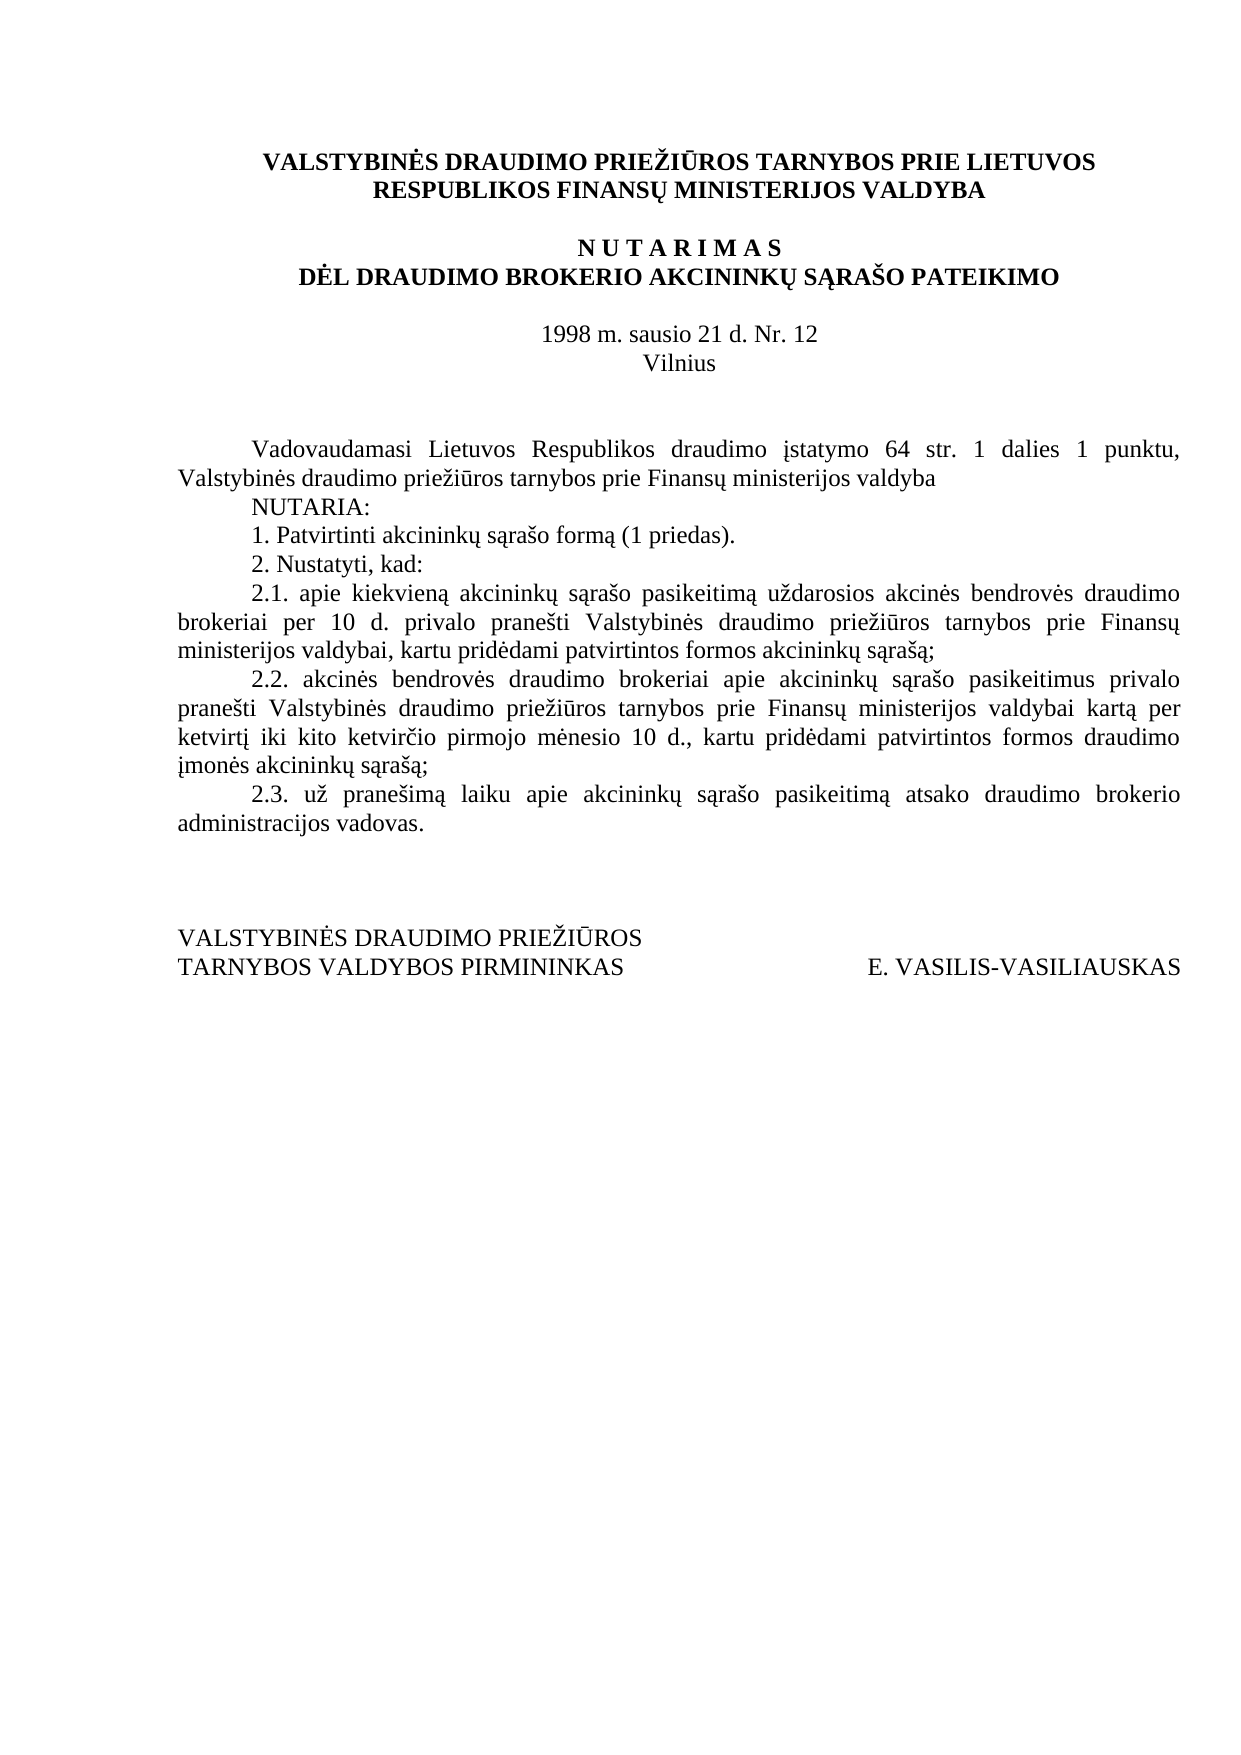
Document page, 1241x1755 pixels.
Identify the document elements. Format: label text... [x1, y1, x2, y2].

text 2.1. apie kiekvieną akcininkų sąrašo pasikeitimą uždarosios akcinės bendrovės draudimo brokeriai per 10 d. privalo pranešti Valstybinės draudimo priežiūros tarnybos prie Finansų ministerijos valdybai, kartu pridėdami patvirtintos formos akcininkų sąrašą; [177, 578, 1181, 664]
text 1. Patvirtinti akcininkų sąrašo formą (1 priedas). [177, 521, 1181, 549]
text 2.3. už pranešimą laiku apie akcininkų sąrašo pasikeitimą atsako draudimo brokerio administracijos vadovas. [177, 779, 1181, 837]
text N U T A R I M A S [177, 233, 1181, 262]
text Valstybinės draudimo priežiūros [177, 923, 1181, 952]
text 2.2. akcinės bendrovės draudimo brokeriai apie akcininkų sąrašo pasikeitimus privalo pranešti Valstybinės draudimo priežiūros tarnybos prie Finansų ministerijos valdybai kartą per ketvirtį iki kito ketvirčio pirmojo mėnesio 10 d., kartu pridėdami patvirtintos formos draudimo įmonės akcininkų sąrašą; [177, 664, 1181, 779]
text Vadovaudamasi Lietuvos Respublikos draudimo įstatymo 64 str. 1 dalies 1 punktu, Valstybinės draudimo priežiūros tarnybos prie Finansų ministerijos valdyba [177, 434, 1181, 492]
text VALSTYBINĖS DRAUDIMO PRIEŽIŪROS TARNYBOS PRIE LIETUVOS RESPUBLIKOS FINANSŲ MINISTERIJOS VALDYBA [177, 147, 1181, 204]
text NUTARIA: [177, 492, 1181, 521]
text Vilnius [177, 348, 1181, 377]
text DĖL DRAUDIMO BROKERIO AKCININKŲ SĄRAŠO PATEIKIMO [177, 262, 1181, 291]
text 1998 m. sausio 21 d. Nr. 12 [177, 319, 1181, 348]
text tarnybos valdybos pirmininkas E. Vasilis-Vasiliauskas [177, 952, 1181, 981]
text 2. Nustatyti, kad: [177, 549, 1181, 578]
